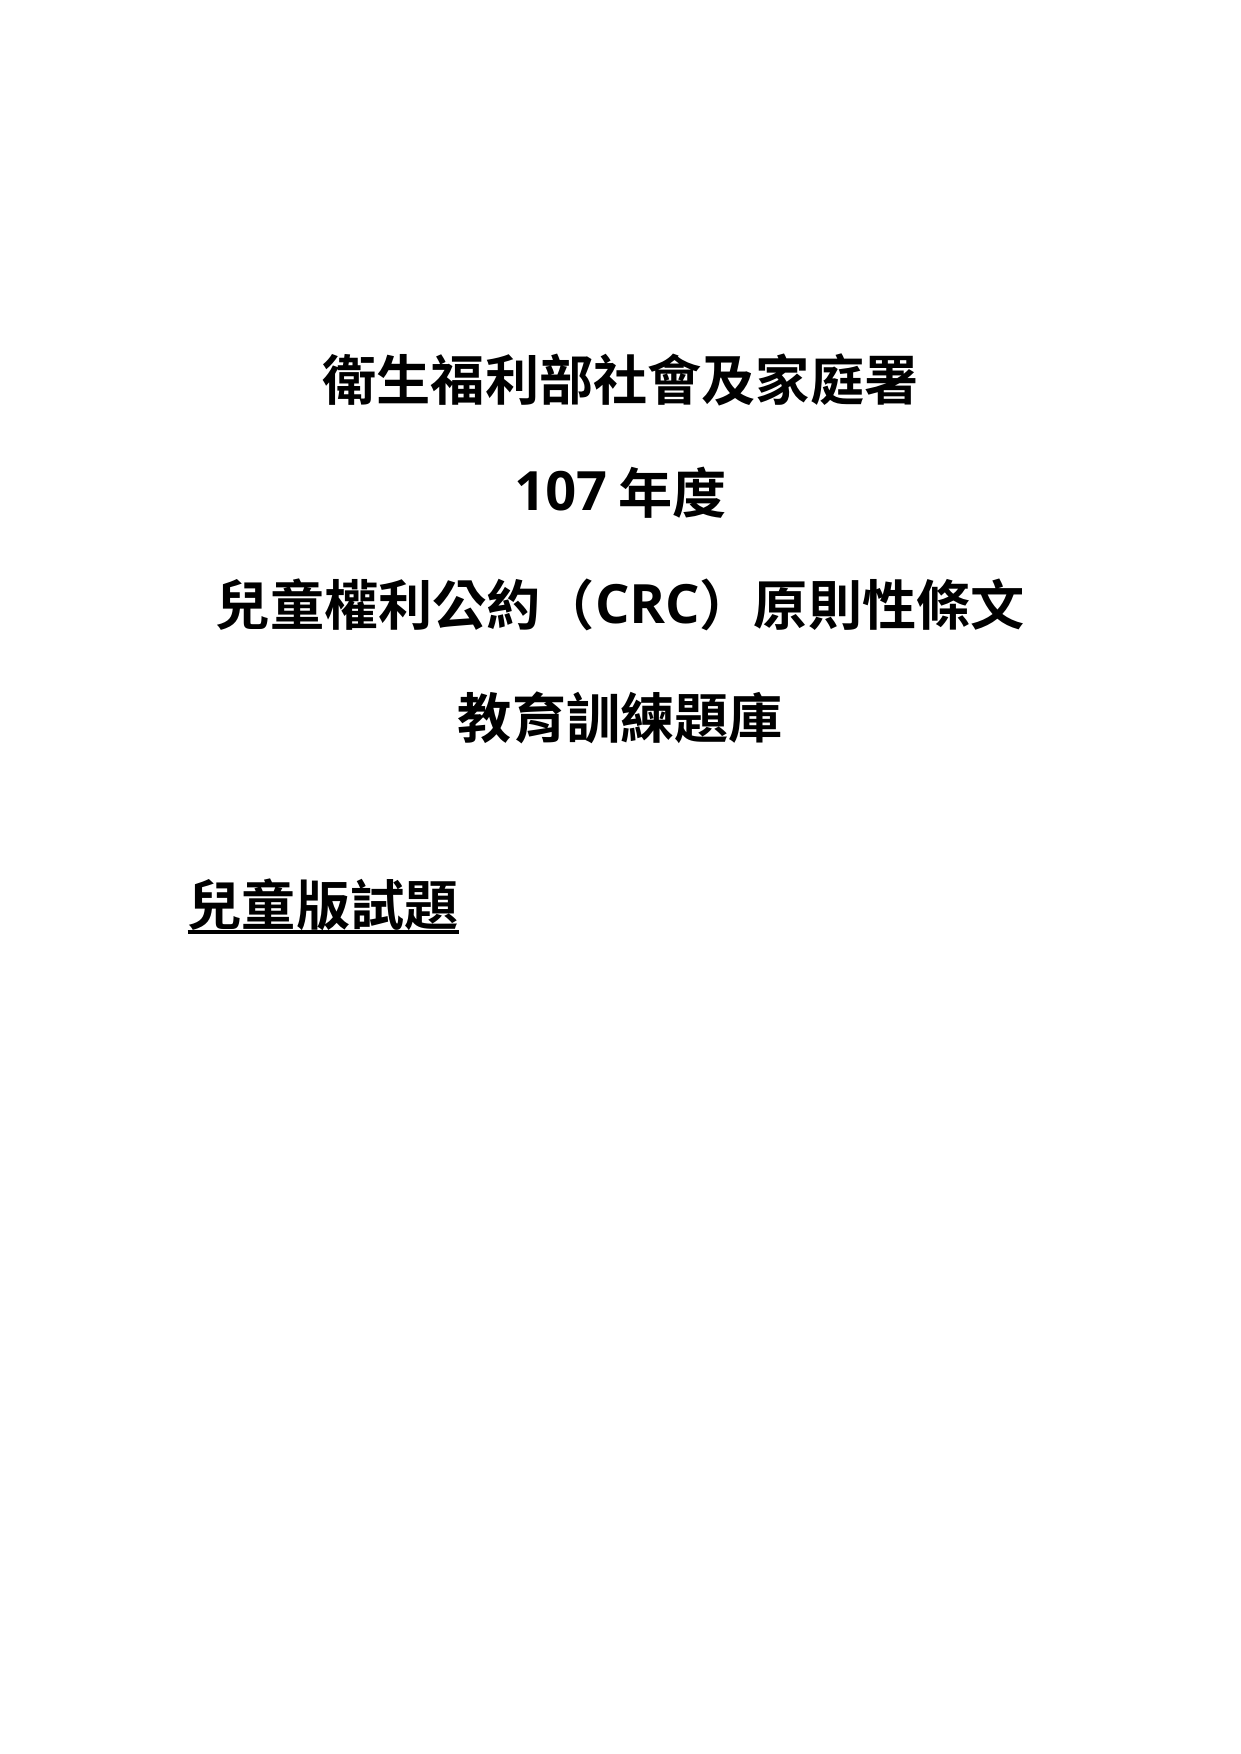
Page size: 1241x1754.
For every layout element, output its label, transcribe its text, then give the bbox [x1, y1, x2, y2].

text 兒童版試題 [187, 839, 1053, 952]
text 107年度 [187, 427, 1053, 539]
text 教育訓練題庫 [187, 652, 1053, 764]
text 兒童權利公約（CRC）原則性條文 [187, 539, 1053, 652]
text 衛生福利部社會及家庭署 [187, 314, 1053, 427]
